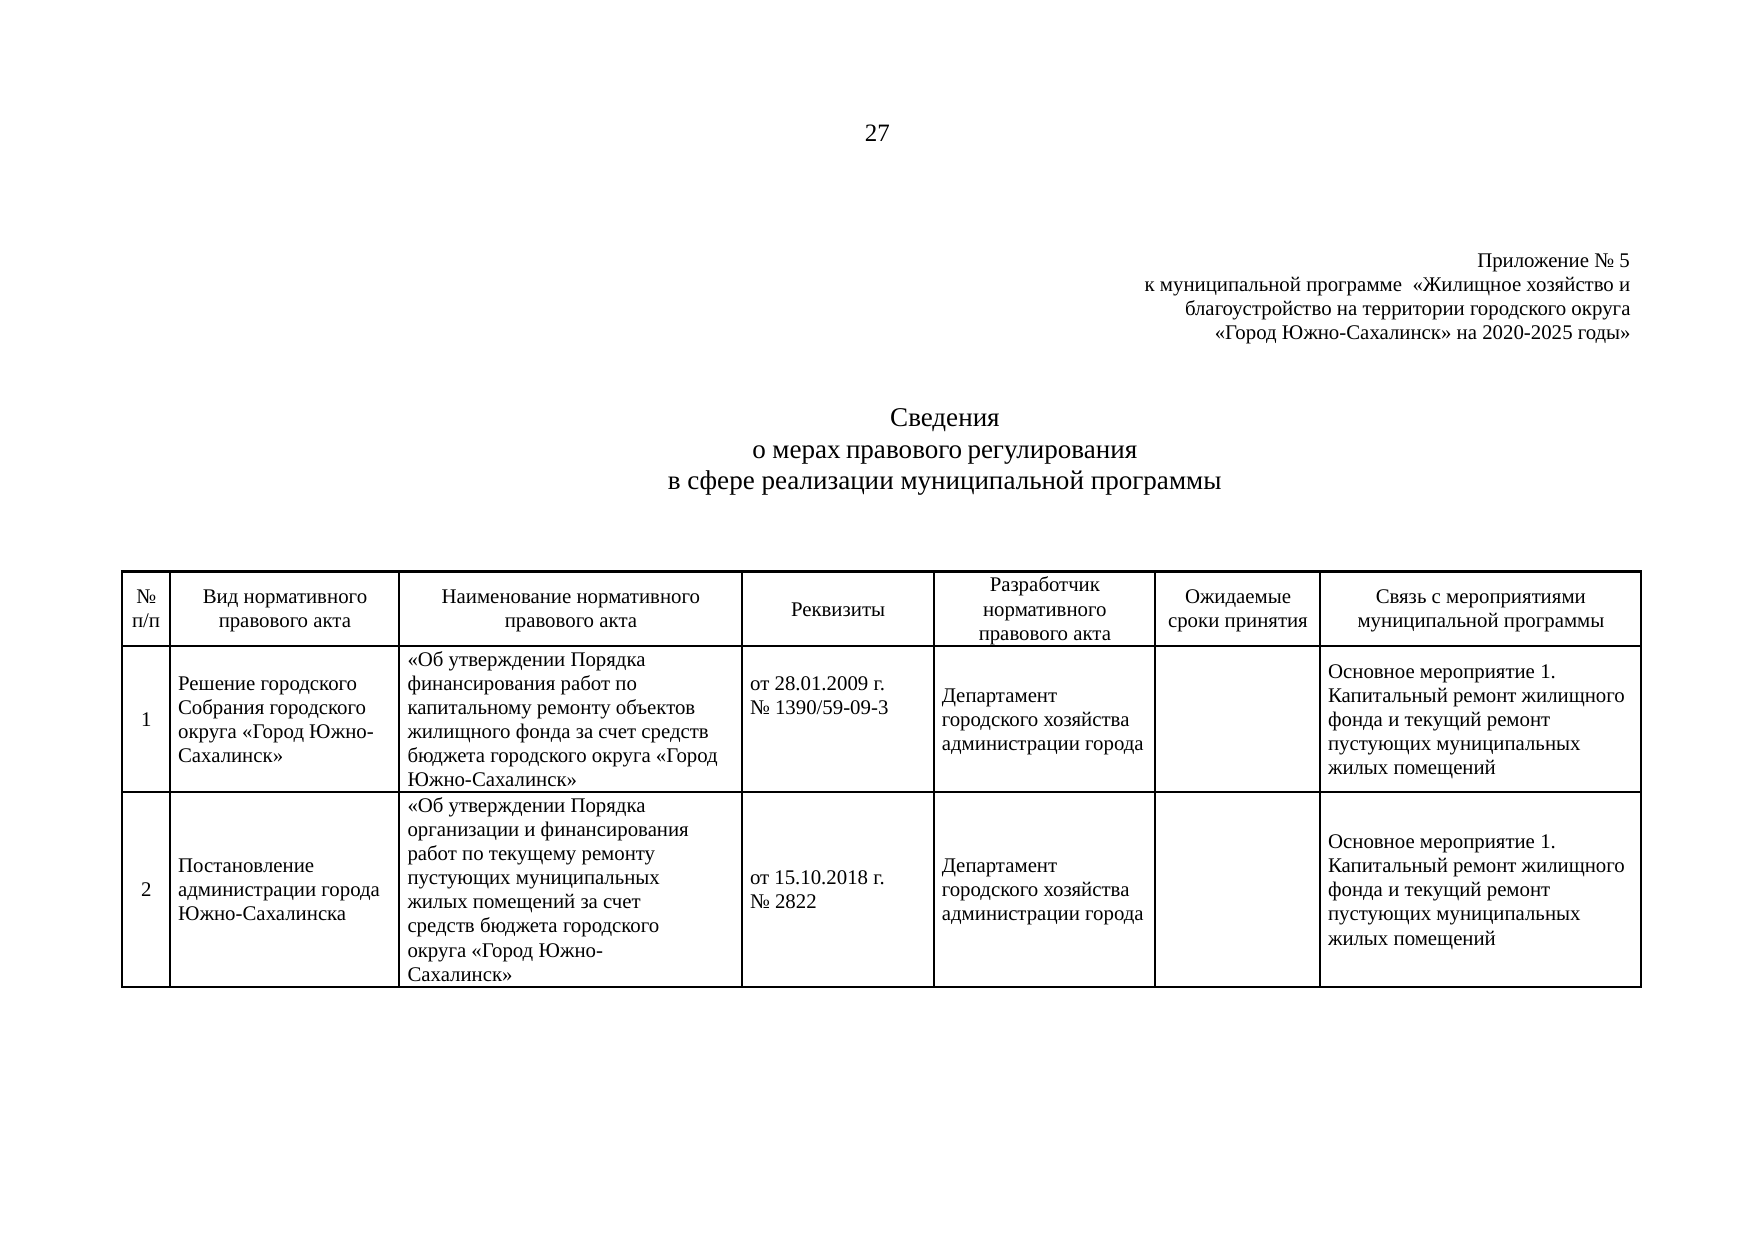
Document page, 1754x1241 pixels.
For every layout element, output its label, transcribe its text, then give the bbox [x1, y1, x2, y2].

table_cell [1156, 793, 1319, 986]
table_header Связь с мероприятиями муниципальной программы [1321, 573, 1640, 644]
table_cell «Об утверждении Порядка финансирования работ по капитальному ремонту объектов жилищного фонда за счет средств бюджета городского округа «Город Южно-Сахалинск» [400, 647, 741, 791]
table_cell [1156, 647, 1319, 791]
text Приложение № 5 [118, 248, 1629, 272]
table_cell «Об утверждении Порядка организации и финансирования работ по текущему ремонту пустующих муниципальных жилых помещений за счет средств бюджета городского округа «Город Южно-Сахалинск» [400, 793, 741, 986]
text о мерах правового регулирования [259, 433, 1630, 464]
table_cell Департамент городского хозяйства администрации города [935, 647, 1154, 791]
table_header № п/п [123, 573, 169, 644]
table_cell 1 [123, 647, 169, 791]
table_cell от 15.10.2018 г. № 2822 [743, 793, 933, 986]
table_header Наименование нормативного правового акта [400, 573, 741, 644]
table_header Вид нормативного правового акта [171, 573, 398, 644]
table_header Реквизиты [743, 573, 933, 644]
table_cell Решение городского Собрания городского округа «Город Южно-Сахалинск» [171, 647, 398, 791]
table_cell Основное мероприятие 1. Капитальный ремонт жилищного фонда и текущий ремонт пустующих муниципальных жилых помещений [1321, 793, 1640, 986]
text Сведения [259, 402, 1630, 433]
table_cell 2 [123, 793, 169, 986]
table_header Ожидаемые сроки принятия [1156, 573, 1319, 644]
table_cell от 28.01.2009 г. № 1390/59-09-3 [743, 647, 933, 791]
table_cell Департамент городского хозяйства администрации города [935, 793, 1154, 986]
table_cell Постановление администрации города Южно-Сахалинска [171, 793, 398, 986]
table_header Разработчик нормативного правового акта [935, 573, 1154, 644]
text в сфере реализации муниципальной программы [259, 464, 1630, 495]
table_cell Основное мероприятие 1. Капитальный ремонт жилищного фонда и текущий ремонт пустующих муниципальных жилых помещений [1321, 647, 1640, 791]
text к муниципальной программе «Жилищное хозяйство и благоустройство на территории городского округа «Город Южно-Сахалинск» на 2020-2025 годы» [259, 272, 1630, 344]
